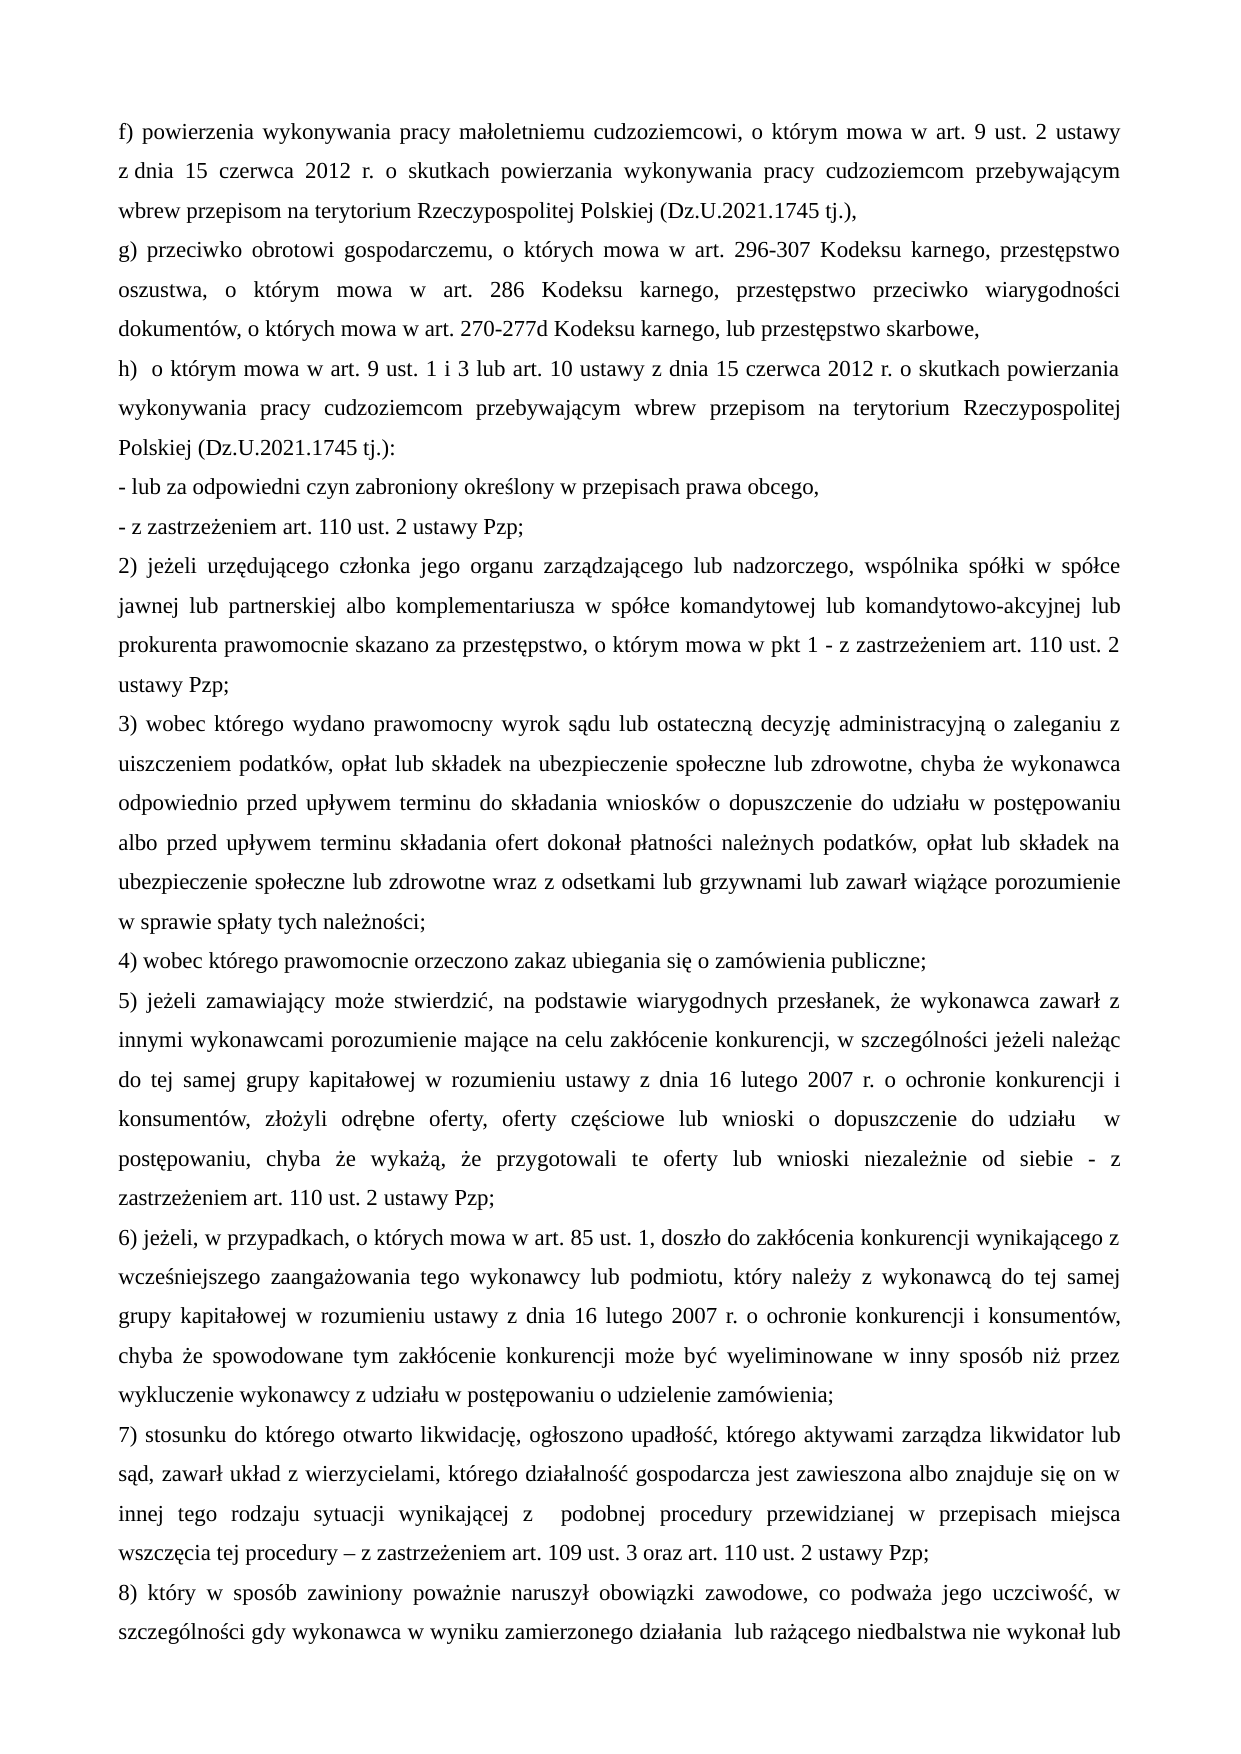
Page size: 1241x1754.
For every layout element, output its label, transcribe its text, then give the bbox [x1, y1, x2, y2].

text 2) jeżeli urzędującego członka jego organu zarządzającego lub nadzorczego, wspólnika spółki w spółce jawnej lub partnerskiej albo komplementariusza w spółce komandytowej lub komandytowo-akcyjnej lub prokurenta prawomocnie skazano za przestępstwo, o którym mowa w pkt 1 - z zastrzeżeniem art. 110 ust. 2 ustawy Pzp; [118, 552, 1122, 697]
text g) przeciwko obrotowi gospodarczemu, o których mowa w art. 296-307 Kodeksu karnego, przestępstwo oszustwa, o którym mowa w art. 286 Kodeksu karnego, przestępstwo przeciwko wiarygodności dokumentów, o których mowa w art. 270-277d Kodeksu karnego, lub przestępstwo skarbowe, [118, 237, 1122, 342]
text h) o którym mowa w art. 9 ust. 1 i 3 lub art. 10 ustawy z dnia 15 czerwca 2012 r. o skutkach powierzania wykonywania pracy cudzoziemcom przebywającym wbrew przepisom na terytorium Rzeczypospolitej Polskiej (Dz.U.2021.1745 tj.): [118, 355, 1122, 460]
text 6) jeżeli, w przypadkach, o których mowa w art. 85 ust. 1, doszło do zakłócenia konkurencji wynikającego z wcześniejszego zaangażowania tego wykonawcy lub podmiotu, który należy z wykonawcą do tej samej grupy kapitałowej w rozumieniu ustawy z dnia 16 lutego 2007 r. o ochronie konkurencji i konsumentów, chyba że spowodowane tym zakłócenie konkurencji może być wyeliminowane w inny sposób niż przez wykluczenie wykonawcy z udziału w postępowaniu o udzielenie zamówienia; [118, 1223, 1122, 1408]
text 3) wobec którego wydano prawomocny wyrok sądu lub ostateczną decyzję administracyjną o zaleganiu z uiszczeniem podatków, opłat lub składek na ubezpieczenie społeczne lub zdrowotne, chyba że wykonawca odpowiednio przed upływem terminu do składania wniosków o dopuszczenie do udziału w postępowaniu albo przed upływem terminu składania ofert dokonał płatności należnych podatków, opłat lub składek na ubezpieczenie społeczne lub zdrowotne wraz z odsetkami lub grzywnami lub zawarł wiążące porozumienie w sprawie spłaty tych należności; [118, 710, 1122, 934]
text 5) jeżeli zamawiający może stwierdzić, na podstawie wiarygodnych przesłanek, że wykonawca zawarł z innymi wykonawcami porozumienie mające na celu zakłócenie konkurencji, w szczególności jeżeli należąc do tej samej grupy kapitałowej w rozumieniu ustawy z dnia 16 lutego 2007 r. o ochronie konkurencji i konsumentów, złożyli odrębne oferty, oferty częściowe lub wnioski o dopuszczenie do udziału w postępowaniu, chyba że wykażą, że przygotowali te oferty lub wnioski niezależnie od siebie - z zastrzeżeniem art. 110 ust. 2 ustawy Pzp; [118, 987, 1122, 1210]
text 7) stosunku do którego otwarto likwidację, ogłoszono upadłość, którego aktywami zarządza likwidator lub sąd, zawarł układ z wierzycielami, którego działalność gospodarcza jest zawieszona albo znajduje się on w innej tego rodzaju sytuacji wynikającej z podobnej procedury przewidzianej w przepisach miejsca wszczęcia tej procedury – z zastrzeżeniem art. 109 ust. 3 oraz art. 110 ust. 2 ustawy Pzp; [118, 1421, 1122, 1566]
text 8) który w sposób zawiniony poważnie naruszył obowiązki zawodowe, co podważa jego uczciwość, w szczególności gdy wykonawca w wyniku zamierzonego działania lub rażącego niedbalstwa nie wykonał lub [118, 1579, 1122, 1645]
text - lub za odpowiedni czyn zabroniony określony w przepisach prawa obcego, [118, 473, 1122, 500]
text - z zastrzeżeniem art. 110 ust. 2 ustawy Pzp; [118, 513, 1122, 539]
text 4) wobec którego prawomocnie orzeczono zakaz ubiegania się o zamówienia publiczne; [118, 947, 1122, 973]
text f) powierzenia wykonywania pracy małoletniemu cudzoziemcowi, o którym mowa w art. 9 ust. 2 ustawy z dnia 15 czerwca 2012 r. o skutkach powierzania wykonywania pracy cudzoziemcom przebywającym wbrew przepisom na terytorium Rzeczypospolitej Polskiej (Dz.U.2021.1745 tj.), [118, 118, 1122, 223]
